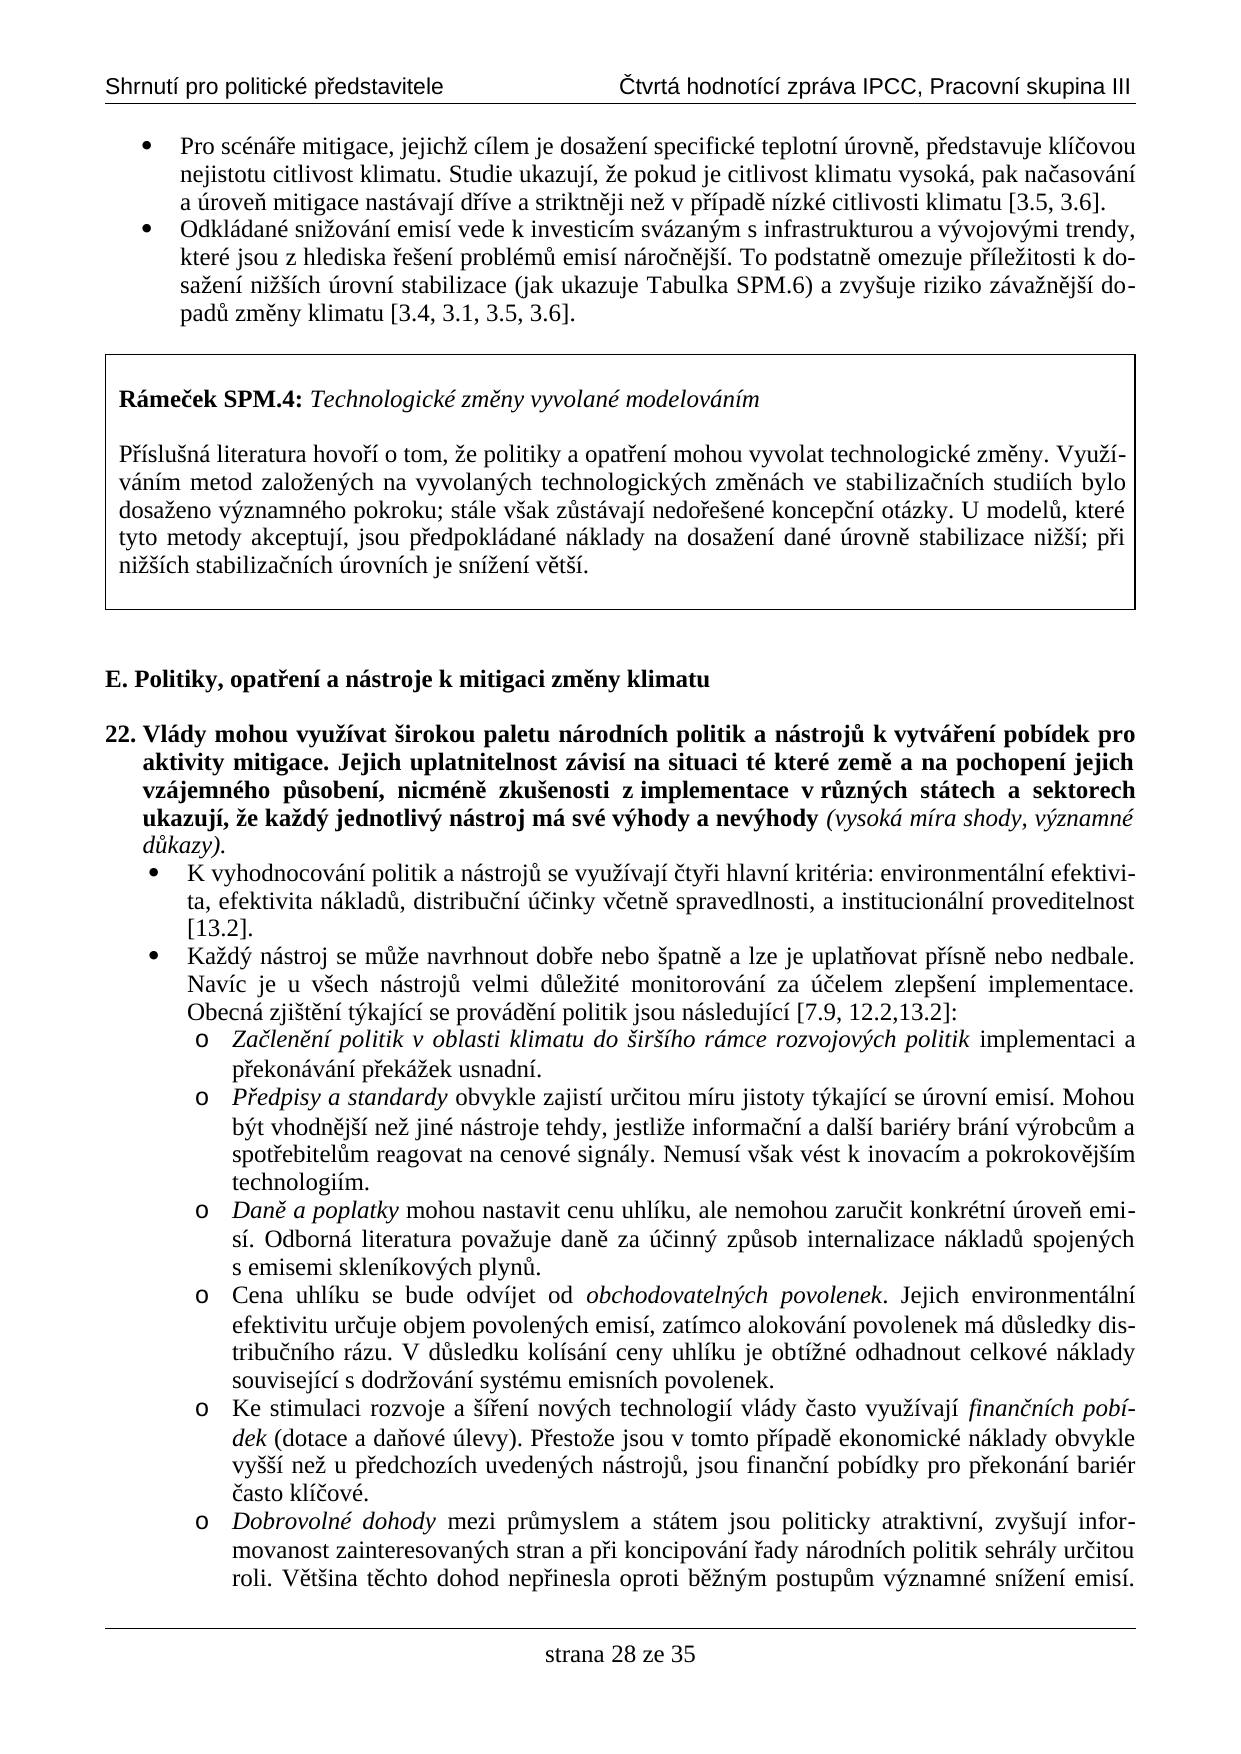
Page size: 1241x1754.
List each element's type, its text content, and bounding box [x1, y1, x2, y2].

list K vyhodnocování politik a nástrojů se využívají čtyři hlavní kritéria: environ­mentální efektivi­ta, efektivita nákladů, distribuční účinky včetně spravedlnosti, a institucionální proveditelnost [13.2]. [149, 859, 1136, 942]
text Příslušná literatura hovoří o tom, že politiky a opatření mohou vyvolat technologické změny. Využí­váním metod založených na vyvolaných technologických změnách ve stabi­lizačních studiích bylo dosaženo významného pokroku; stále však zůstávají nedořešené koncepční otázky. U modelů, které tyto metody akceptují, jsou předpokládané náklady na dosažení dané úrovně stabilizace nižší; při nižších stabilizačních úrovních je snížení větší. [106, 437, 1134, 579]
list Každý nástroj se může navrhnout dobře nebo špatně a lze je uplatňovat přísně nebo nedbale. Navíc je u všech nástrojů velmi důležité monitorování za účelem zlepšení implementace. Obecná zjištění týkající se provádění politik jsou následující [7.9, 12.2,13.2]: [149, 942, 1136, 1025]
list Daně a poplatky mohou nastavit cenu uhlíku, ale nemohou zaručit konkrétní úroveň emi­sí. Odborná literatura považuje daně za účinný způsob internalizace nákladů spojených s emisemi skleníkových plynů. [194, 1196, 1136, 1281]
list Pro scénáře mitigace, jejichž cílem je dosažení specifické teplotní úrovně, před­stavuje klí­čovou nejistotu citlivost klimatu. Studie ukazují, že pokud je citlivost kli­matu vysoká, pak na­časování a úroveň mitigace nastávají dříve a striktněji než v pří­padě nízké citlivosti klimatu [3.5, 3.6]. [142, 132, 1136, 216]
subtitle Vlády mohou využívat širokou paletu národních politik a nástrojů k vytváření po­bídek pro aktivity mitigace. Jejich uplatnitelnost závisí na situaci té které země a na pochopení jejich vzájemného působení, nicméně zkušenosti z implementace v různých státech a sektorech ukazují, že každý jednotlivý nástroj má své výhody a nevýhody (vysoká míra shody, významné důkazy). [105, 721, 1136, 859]
list Ke stimulaci rozvoje a šíření nových technologií vlády často využívají fi­nančních pobí­dek (dotace a daňové úlevy). Přestože jsou v tomto případě eko­nomické náklady obvykle vyšší než u předchozích uvedených nástrojů, jsou fi­nanční pobídky pro překonání bariér často klíčové. [194, 1394, 1136, 1507]
list Dobrovolné dohody mezi průmyslem a státem jsou politicky atraktivní, zvyšují infor­movanost zainteresovaných stran a při koncipování řady národních politik sehrály určitou roli. Většina těchto dohod nepřinesla oproti běžným postupům významné snížení emisí. [194, 1507, 1136, 1592]
subtitle E. Politiky, opatření a nástroje k mitigaci změny klimatu [105, 665, 1136, 693]
list Odkládané snižování emisí vede k investicím svázaným s infrastrukturou a vý­vojovými trendy, které jsou z hlediska řešení problémů emisí náročnější. To pod­statně omezuje příležitosti k do­sažení nižších úrovní stabilizace (jak ukazuje Tabulka SPM.6) a zvyšuje riziko závažnější do­padů změny klimatu [3.4, 3.1, 3.5, 3.6]. [142, 216, 1136, 326]
list Předpisy a standardy obvykle zajistí určitou míru jistoty týkající se úrovní emisí. Mohou být vhodnější než jiné nástroje tehdy, jestliže informační a další bariéry brání výrobcům a spotřebitelům reagovat na cenové signály. Nemusí však vést k inovacím a pokrokovějším technologiím. [194, 1083, 1136, 1196]
list Cena uhlíku se bude odvíjet od obchodovatelných povolenek. Jejich environ­mentální efektivitu určuje objem povolených emisí, zatímco alokování povo­lenek má důsledky dis­tribučního rázu. V důsledku kolísání ceny uhlíku je ob­tížné odhadnout celkové náklady související s dodržování systému emisních povolenek. [194, 1281, 1136, 1394]
list Začlenění politik v oblasti klimatu do širšího rámce rozvojových politik imple­mentaci a překonávání překážek usnadní. [194, 1025, 1136, 1083]
text Rámeček SPM.4: Technologické změny vyvolané modelováním [106, 382, 1134, 413]
